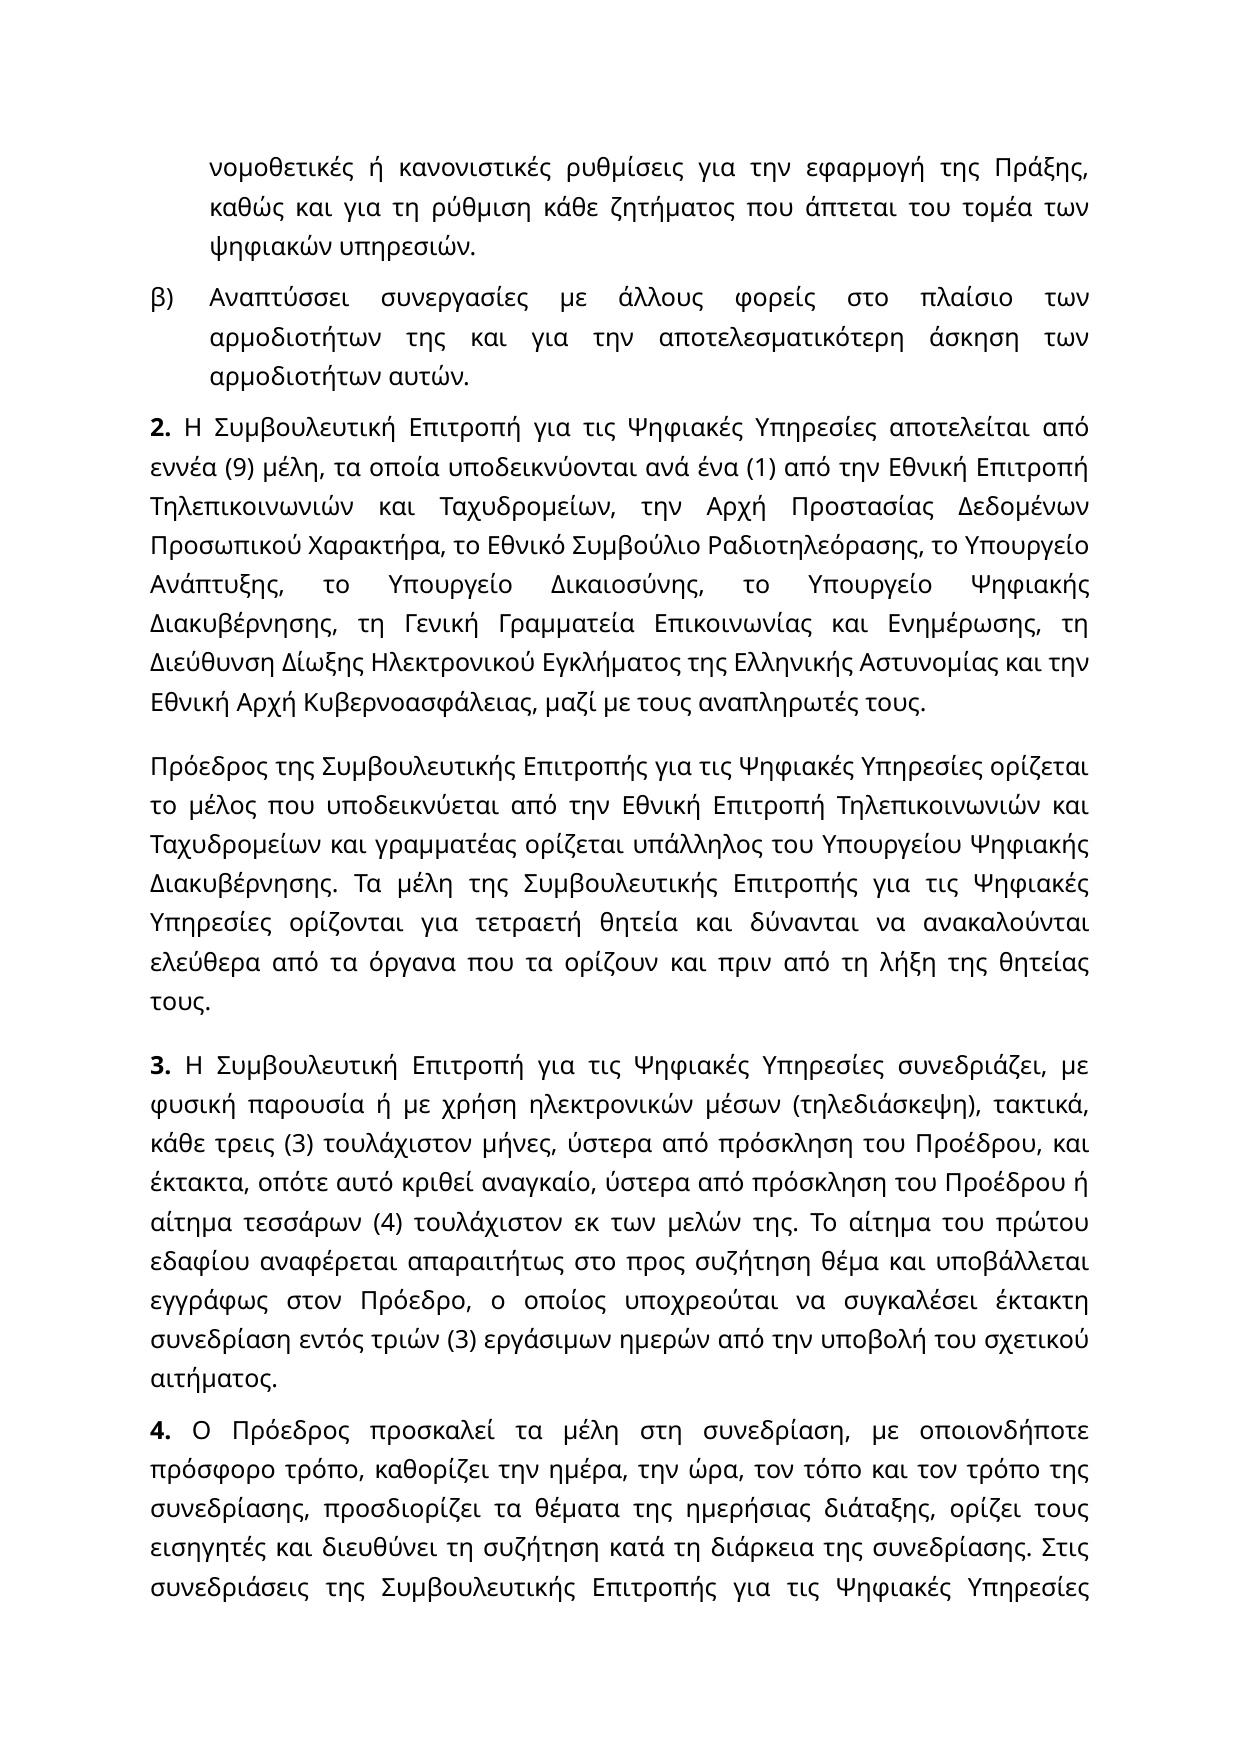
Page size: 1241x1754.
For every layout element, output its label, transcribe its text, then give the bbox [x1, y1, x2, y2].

text 2. Η Συμβουλευτική Επιτροπή για τις Ψηφιακές Υπηρεσίες αποτελείται από εννέα (9) μέλη, τα οποία υποδεικνύονται ανά ένα (1) από την Εθνική Επιτροπή Τηλεπικοινωνιών και Ταχυδρομείων, την Αρχή Προστασίας Δεδομένων Προσωπικού Χαρακτήρα, το Εθνικό Συμβούλιο Ραδιοτηλεόρασης, το Υπουργείο Ανάπτυξης, το Υπουργείο Δικαιοσύνης, το Υπουργείο Ψηφιακής Διακυβέρνησης, τη Γενική Γραμματεία Επικοινωνίας και Ενημέρωσης, τη Διεύθυνση Δίωξης Ηλεκτρονικού Εγκλήματος της Ελληνικής Αστυνομίας και την Εθνική Αρχή Κυβερνοασφάλειας, μαζί με τους αναπληρωτές τους. [150, 410, 1090, 718]
text Πρόεδρος της Συμβουλευτικής Επιτροπής για τις Ψηφιακές Υπηρεσίες ορίζεται το μέλος που υποδεικνύεται από την Εθνική Επιτροπή Τηλεπικοινωνιών και Ταχυδρομείων και γραμματέας ορίζεται υπάλληλος του Υπουργείου Ψηφιακής Διακυβέρνησης. Τα μέλη της Συμβουλευτικής Επιτροπής για τις Ψηφιακές Υπηρεσίες ορίζονται για τετραετή θητεία και δύνανται να ανακαλούνται ελεύθερα από τα όργανα που τα ορίζουν και πριν από τη λήξη της θητείας τους. [150, 748, 1090, 1017]
text 3. Η Συμβουλευτική Επιτροπή για τις Ψηφιακές Υπηρεσίες συνεδριάζει, με φυσική παρουσία ή με χρήση ηλεκτρονικών μέσων (τηλεδιάσκεψη), τακτικά, κάθε τρεις (3) τουλάχιστον μήνες, ύστερα από πρόσκληση του Προέδρου, και έκτακτα, οπότε αυτό κριθεί αναγκαίο, ύστερα από πρόσκληση του Προέδρου ή αίτημα τεσσάρων (4) τουλάχιστον εκ των μελών της. Το αίτημα του πρώτου εδαφίου αναφέρεται απαραιτήτως στο προς συζήτηση θέμα και υποβάλλεται εγγράφως στον Πρόεδρο, ο οποίος υποχρεούται να συγκαλέσει έκτακτη συνεδρίαση εντός τριών (3) εργάσιμων ημερών από την υποβολή του σχετικού αιτήματος. [150, 1047, 1090, 1395]
list νομοθετικές ή κανονιστικές ρυθμίσεις για την εφαρμογή της Πράξης, καθώς και για τη ρύθμιση κάθε ζητήματος που άπτεται του τομέα των ψηφιακών υπηρεσιών. [150, 150, 1090, 262]
list β) Αναπτύσσει συνεργασίες με άλλους φορείς στο πλαίσιο των αρμοδιοτήτων της και για την αποτελεσματικότερη άσκηση των αρμοδιοτήτων αυτών. [150, 280, 1090, 392]
text 4. Ο Πρόεδρος προσκαλεί τα μέλη στη συνεδρίαση, με οποιονδήποτε πρόσφορο τρόπο, καθορίζει την ημέρα, την ώρα, τον τόπο και τον τρόπο της συνεδρίασης, προσδιορίζει τα θέματα της ημερήσιας διάταξης, ορίζει τους εισηγητές και διευθύνει τη συζήτηση κατά τη διάρκεια της συνεδρίασης. Στις συνεδριάσεις της Συμβουλευτικής Επιτροπής για τις Ψηφιακές Υπηρεσίες [150, 1412, 1090, 1603]
